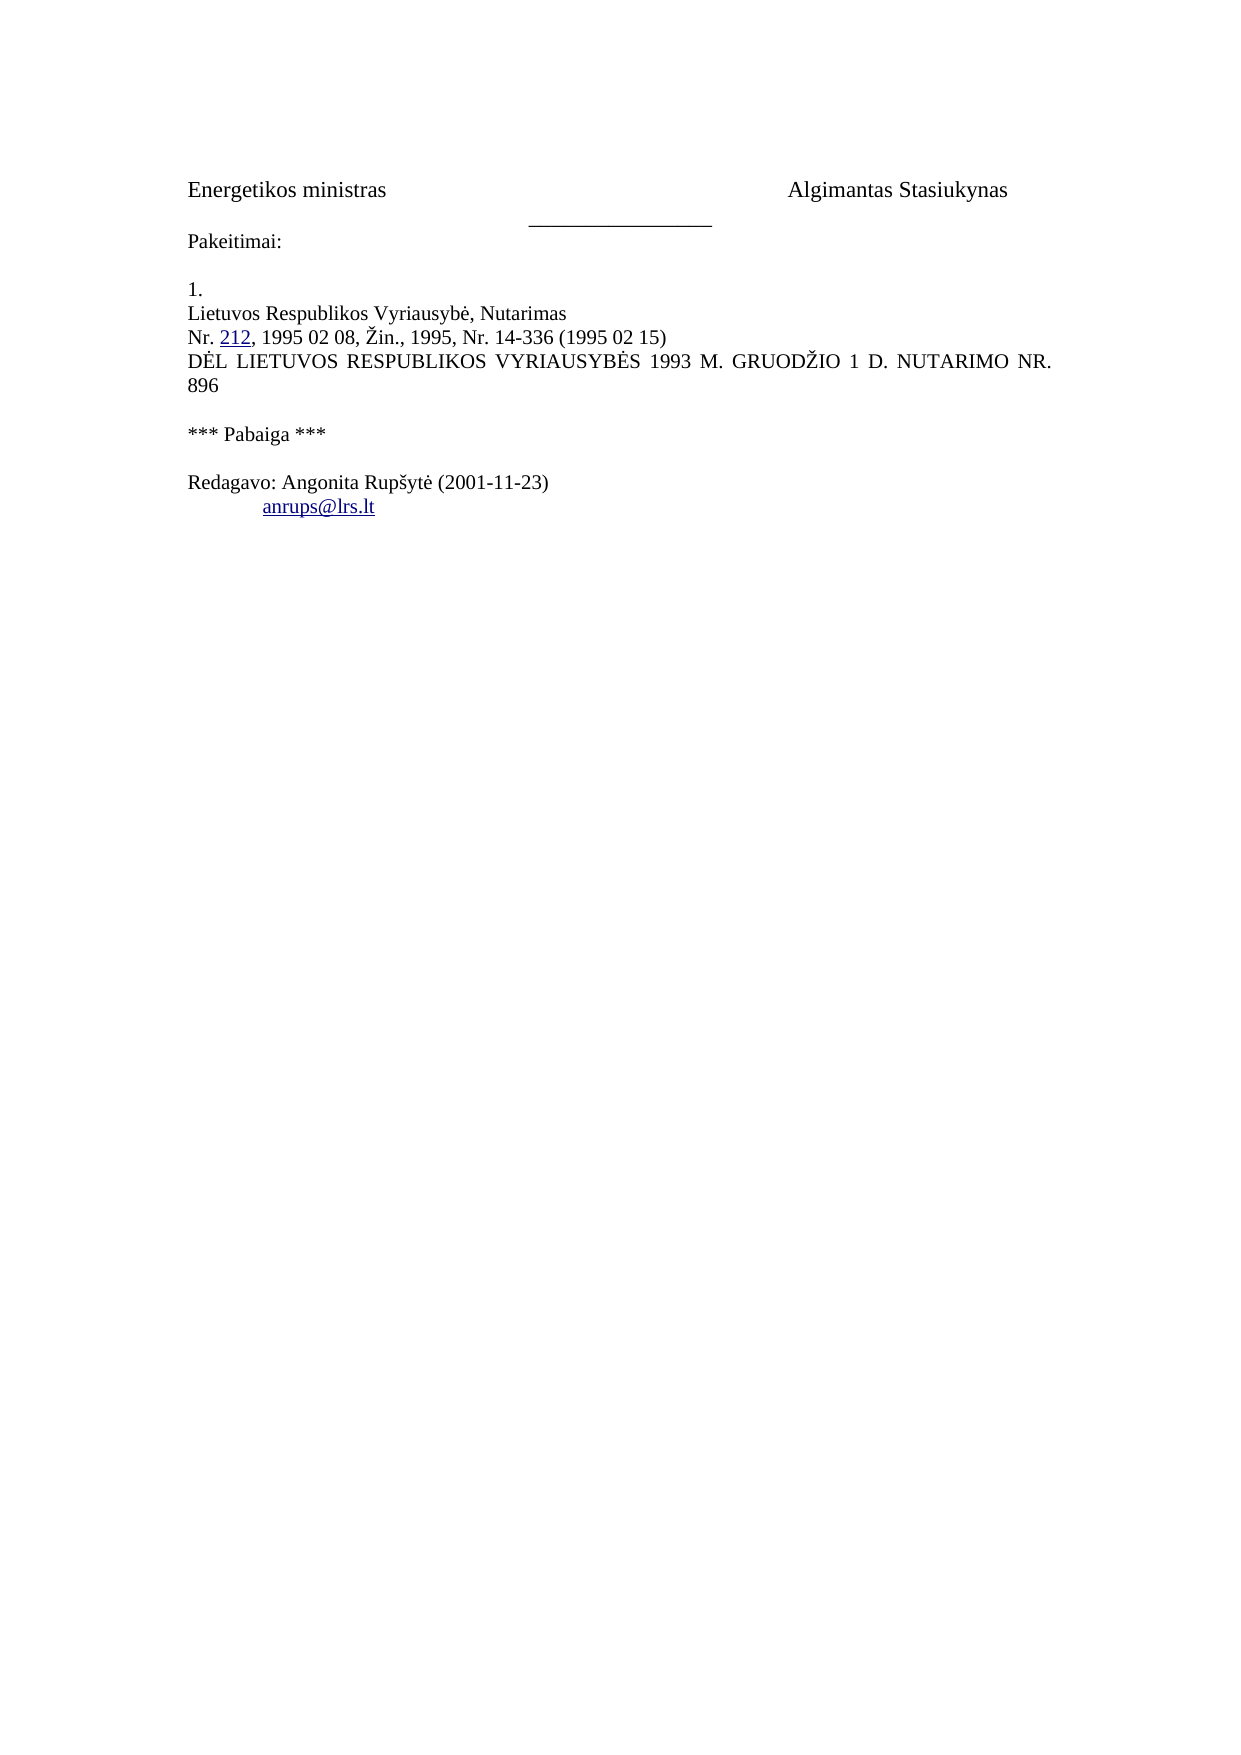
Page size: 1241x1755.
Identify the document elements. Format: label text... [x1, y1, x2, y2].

text DĖL LIETUVOS RESPUBLIKOS VYRIAUSYBĖS 1993 M. GRUODŽIO 1 D. NUTARIMO NR. 896 [187, 349, 1053, 397]
text Lietuvos Respublikos Vyriausybė, Nutarimas [187, 301, 1053, 325]
text *** Pabaiga *** [187, 422, 1053, 446]
text 1. [187, 277, 1053, 301]
text anrups@lrs.lt [187, 494, 1053, 518]
text Energetikos ministras Algimantas Stasiukynas [187, 176, 1053, 203]
text ________________ [187, 203, 1053, 229]
text Redagavo: Angonita Rupšytė (2001-11-23) [187, 470, 1053, 494]
text Nr. 212, 1995 02 08, Žin., 1995, Nr. 14-336 (1995 02 15) [187, 325, 1053, 349]
text Pakeitimai: [187, 229, 1053, 253]
